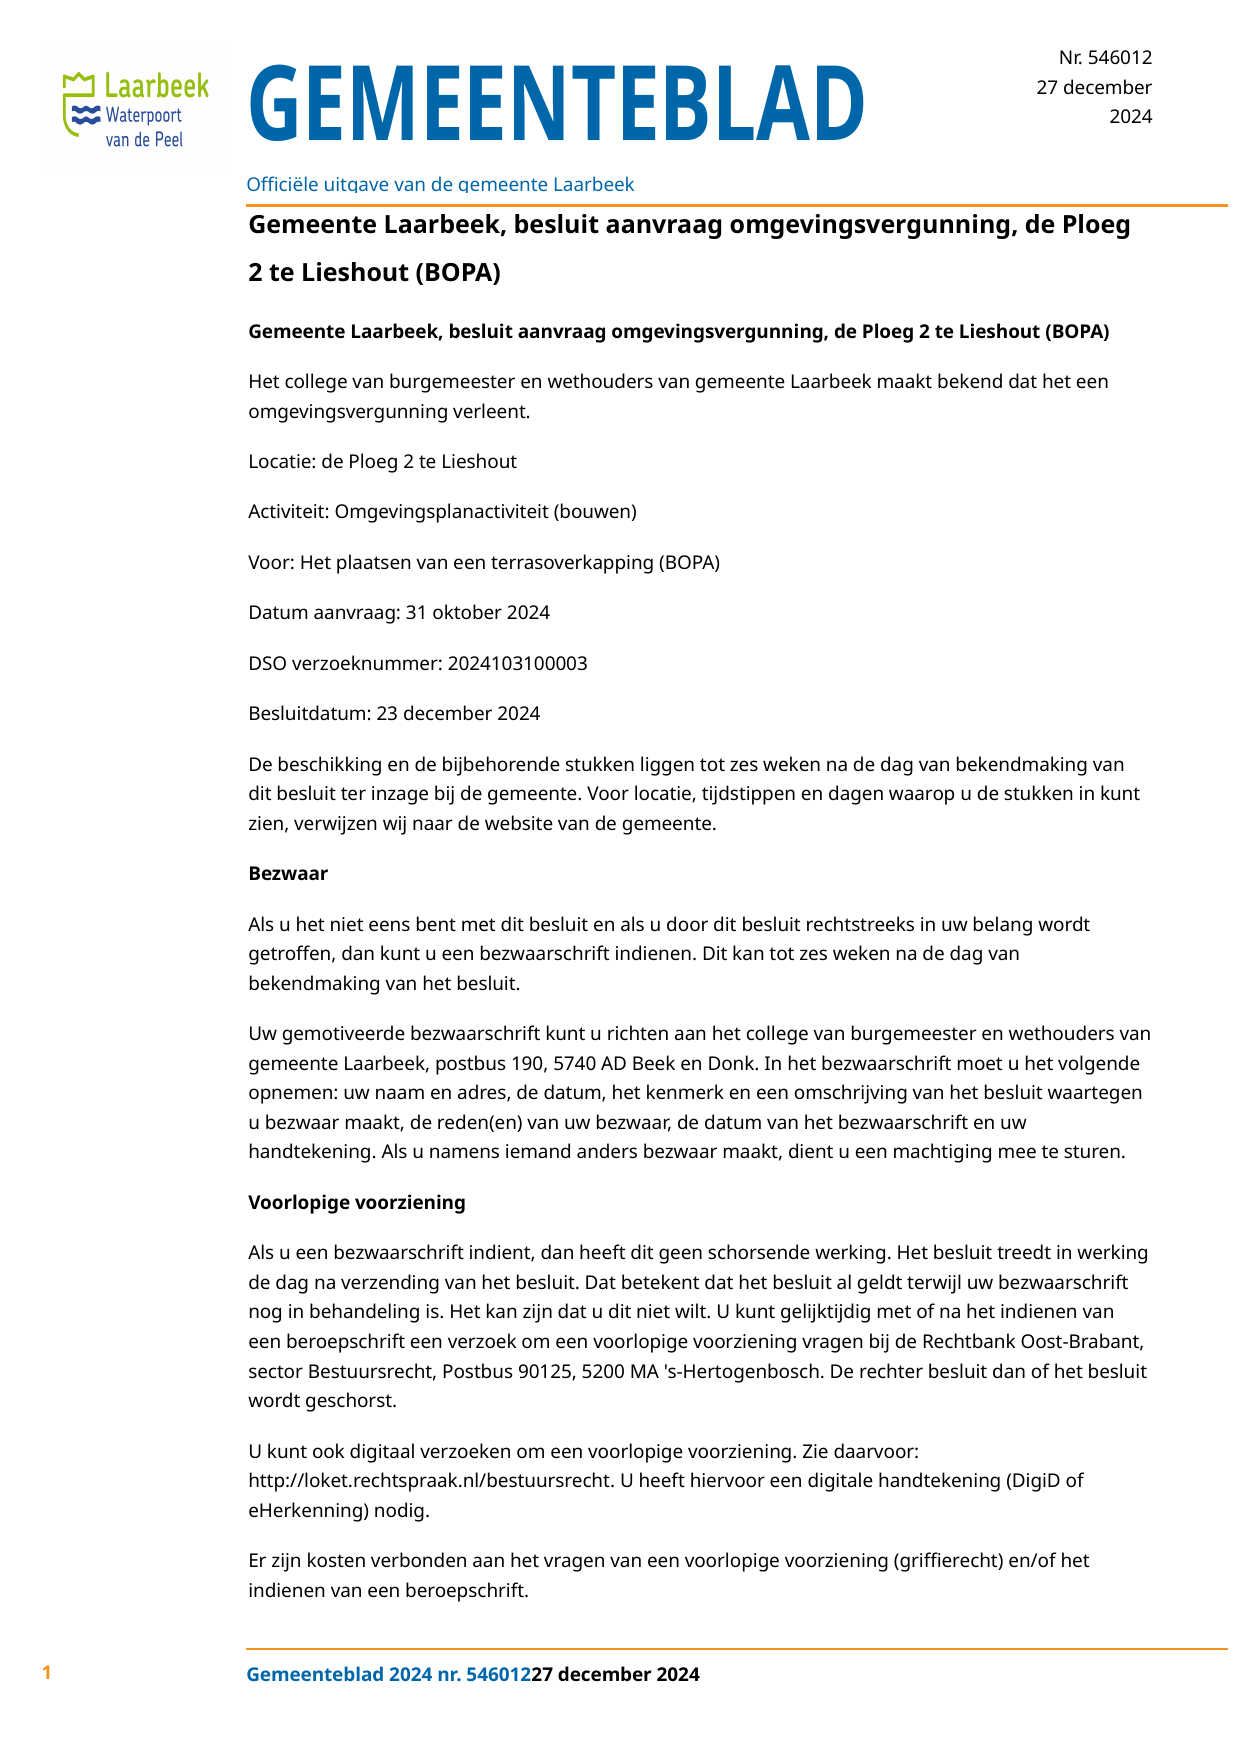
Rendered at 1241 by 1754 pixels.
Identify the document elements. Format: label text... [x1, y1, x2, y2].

text Het college van burgemeester en wethouders van gemeente Laarbeek maakt bekend dat het een omgevingsvergunning verleent. [248, 368, 1152, 424]
text Locatie: de Ploeg 2 te Lieshout [248, 448, 1152, 474]
text Uw gemotiveerde bezwaarschrift kunt u richten aan het college van burgemeester en wethouders van gemeente Laarbeek, postbus 190, 5740 AD Beek en Donk. In het bezwaarschrift moet u het volgende opnemen: uw naam en adres, de datum, het kenmerk en een omschrijving van het besluit waartegen u bezwaar maakt, de reden(en) van uw bezwaar, de datum van het bezwaarschrift en uw handtekening. Als u namens iemand anders bezwaar maakt, dient u een machtiging mee te sturen. [248, 1020, 1152, 1164]
text Datum aanvraag: 31 oktober 2024 [248, 599, 1152, 625]
text Er zijn kosten verbonden aan het vragen van een voorlopige voorziening (griffierecht) en/of het indienen van een beroepschrift. [248, 1547, 1152, 1603]
text Voorlopige voorziening [248, 1189, 1152, 1215]
text Gemeente Laarbeek, besluit aanvraag omgevingsvergunning, de Ploeg 2 te Lieshout (BOPA) [248, 318, 1152, 344]
text Gemeente Laarbeek, besluit aanvraag omgevingsvergunning, de Ploeg 2 te Lieshout (BOPA) [248, 207, 1152, 288]
text DSO verzoeknummer: 2024103100003 [248, 650, 1152, 676]
text U kunt ook digitaal verzoeken om een voorlopige voorziening. Zie daarvoor: http://loket.rechtspraak.nl/bestuursrecht. U heeft hiervoor een digitale handtekening (DigiD of eHerkenning) nodig. [248, 1438, 1152, 1523]
text Bezwaar [248, 860, 1152, 886]
text Als u een bezwaarschrift indient, dan heeft dit geen schorsende werking. Het besluit treedt in werking de dag na verzending van het besluit. Dat betekent dat het besluit al geldt terwijl uw bezwaarschrift nog in behandeling is. Het kan zijn dat u dit niet wilt. U kunt gelijktijdig met of na het indienen van een beroepschrift een verzoek om een voorlopige voorziening vragen bij de Rechtbank Oost-Brabant, sector Bestuursrecht, Postbus 90125, 5200 MA 's‑Hertogenbosch. De rechter besluit dan of het besluit wordt geschorst. [248, 1239, 1152, 1413]
text Besluitdatum: 23 december 2024 [248, 700, 1152, 726]
text Activiteit: Omgevingsplanactiviteit (bouwen) [248, 499, 1152, 524]
text Als u het niet eens bent met dit besluit en als u door dit besluit rechtstreeks in uw belang wordt getroffen, dan kunt u een bezwaarschrift indienen. Dit kan tot zes weken na de dag van bekendmaking van het besluit. [248, 911, 1152, 996]
text Voor: Het plaatsen van een terrasoverkapping (BOPA) [248, 549, 1152, 575]
picture [41, 47, 231, 172]
text De beschikking en de bijbehorende stukken liggen tot zes weken na de dag van bekendmaking van dit besluit ter inzage bij de gemeente. Voor locatie, tijdstippen en dagen waarop u de stukken in kunt zien, verwijzen wij naar de website van de gemeente. [248, 751, 1152, 836]
